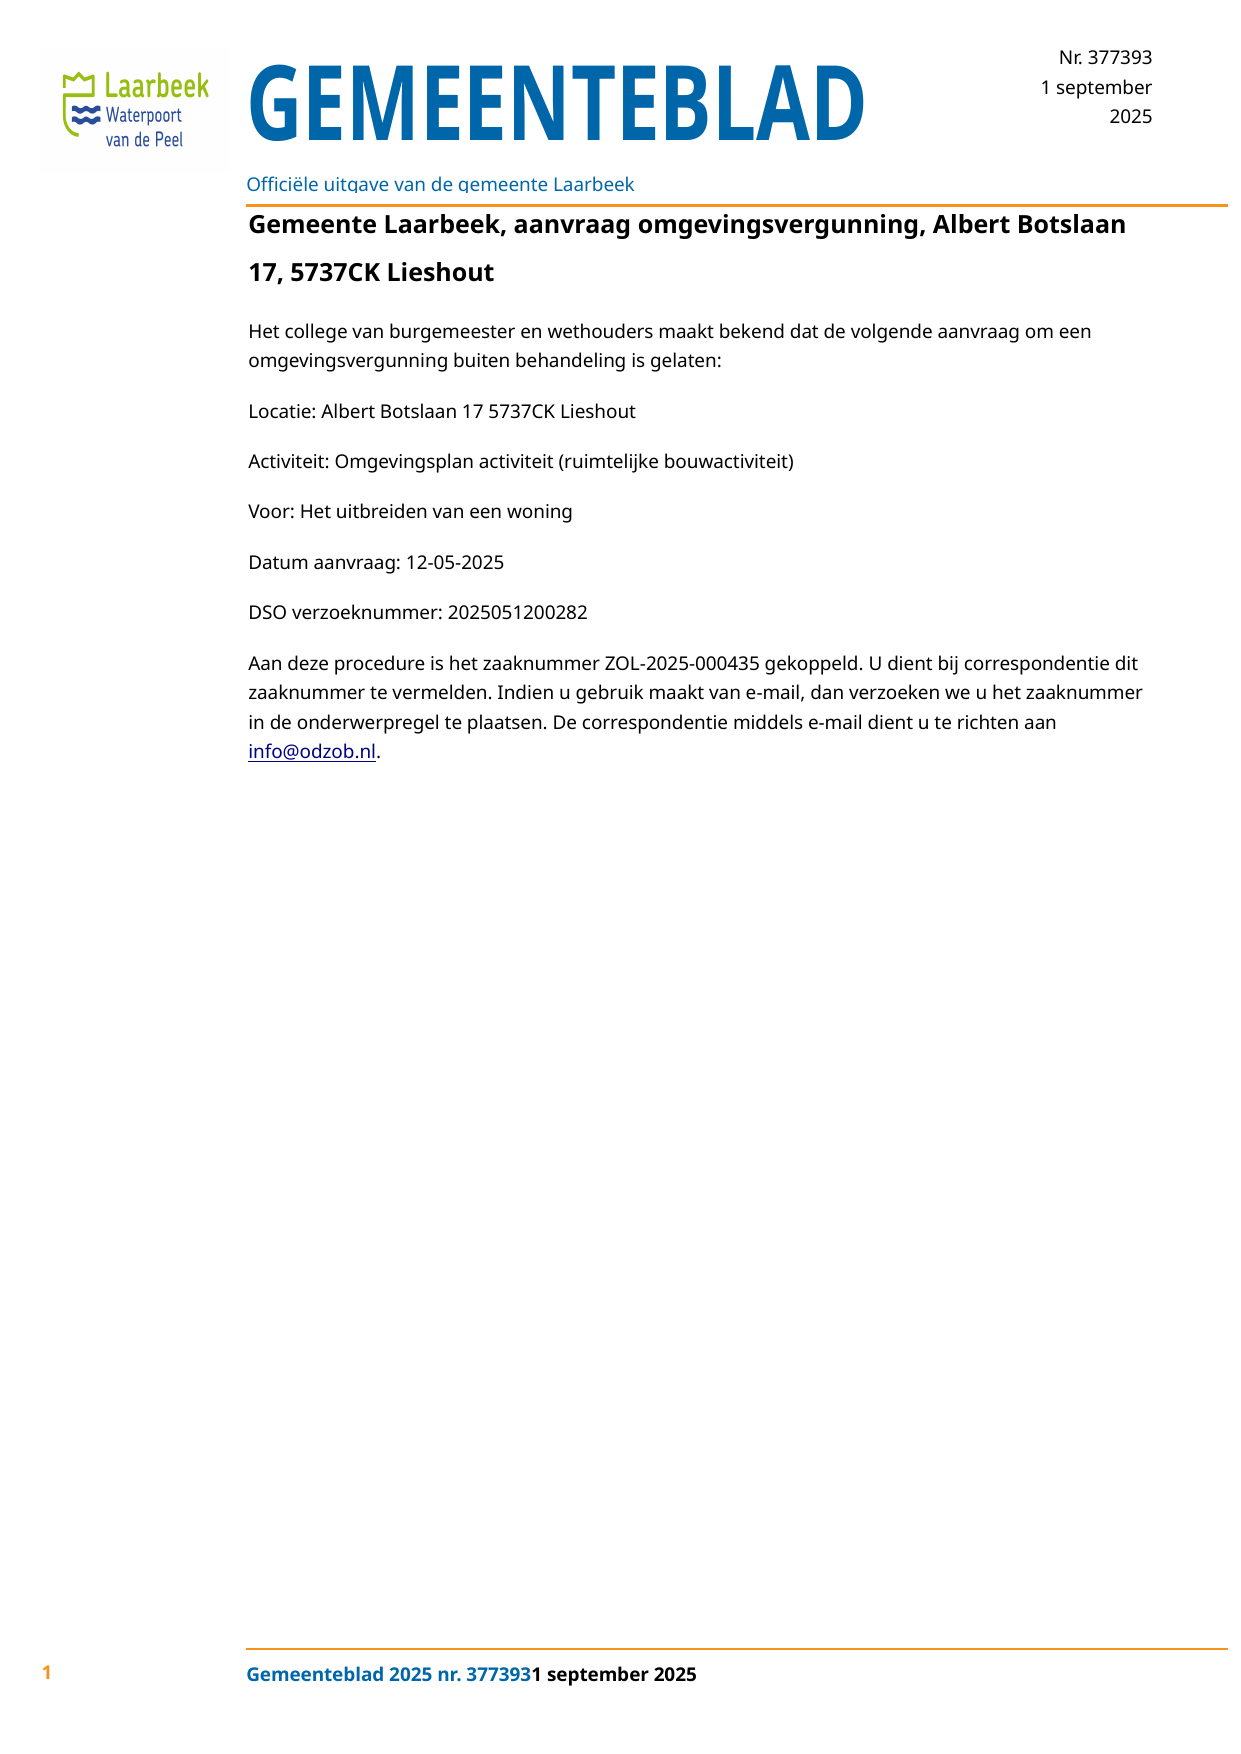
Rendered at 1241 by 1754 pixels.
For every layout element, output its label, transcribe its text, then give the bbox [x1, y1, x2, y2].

text Aan deze procedure is het zaaknummer ZOL-2025-000435 gekoppeld. U dient bij correspondentie dit zaaknummer te vermelden. Indien u gebruik maakt van e-mail, dan verzoeken we u het zaaknummer in de onderwerpregel te plaatsen. De correspondentie middels e-mail dient u te richten aan info@odzob.nl. [248, 650, 1152, 764]
text Locatie: Albert Botslaan 17 5737CK Lieshout [248, 398, 1152, 424]
text Activiteit: Omgevingsplan activiteit (ruimtelijke bouwactiviteit) [248, 448, 1152, 474]
picture [41, 47, 231, 172]
text Voor: Het uitbreiden van een woning [248, 499, 1152, 524]
text Het college van burgemeester en wethouders maakt bekend dat de volgende aanvraag om een omgevingsvergunning buiten behandeling is gelaten: [248, 318, 1152, 373]
text DSO verzoeknummer: 2025051200282 [248, 599, 1152, 625]
text Datum aanvraag: 12-05-2025 [248, 549, 1152, 575]
text Gemeente Laarbeek, aanvraag omgevingsvergunning, Albert Botslaan 17, 5737CK Lieshout [248, 207, 1152, 288]
